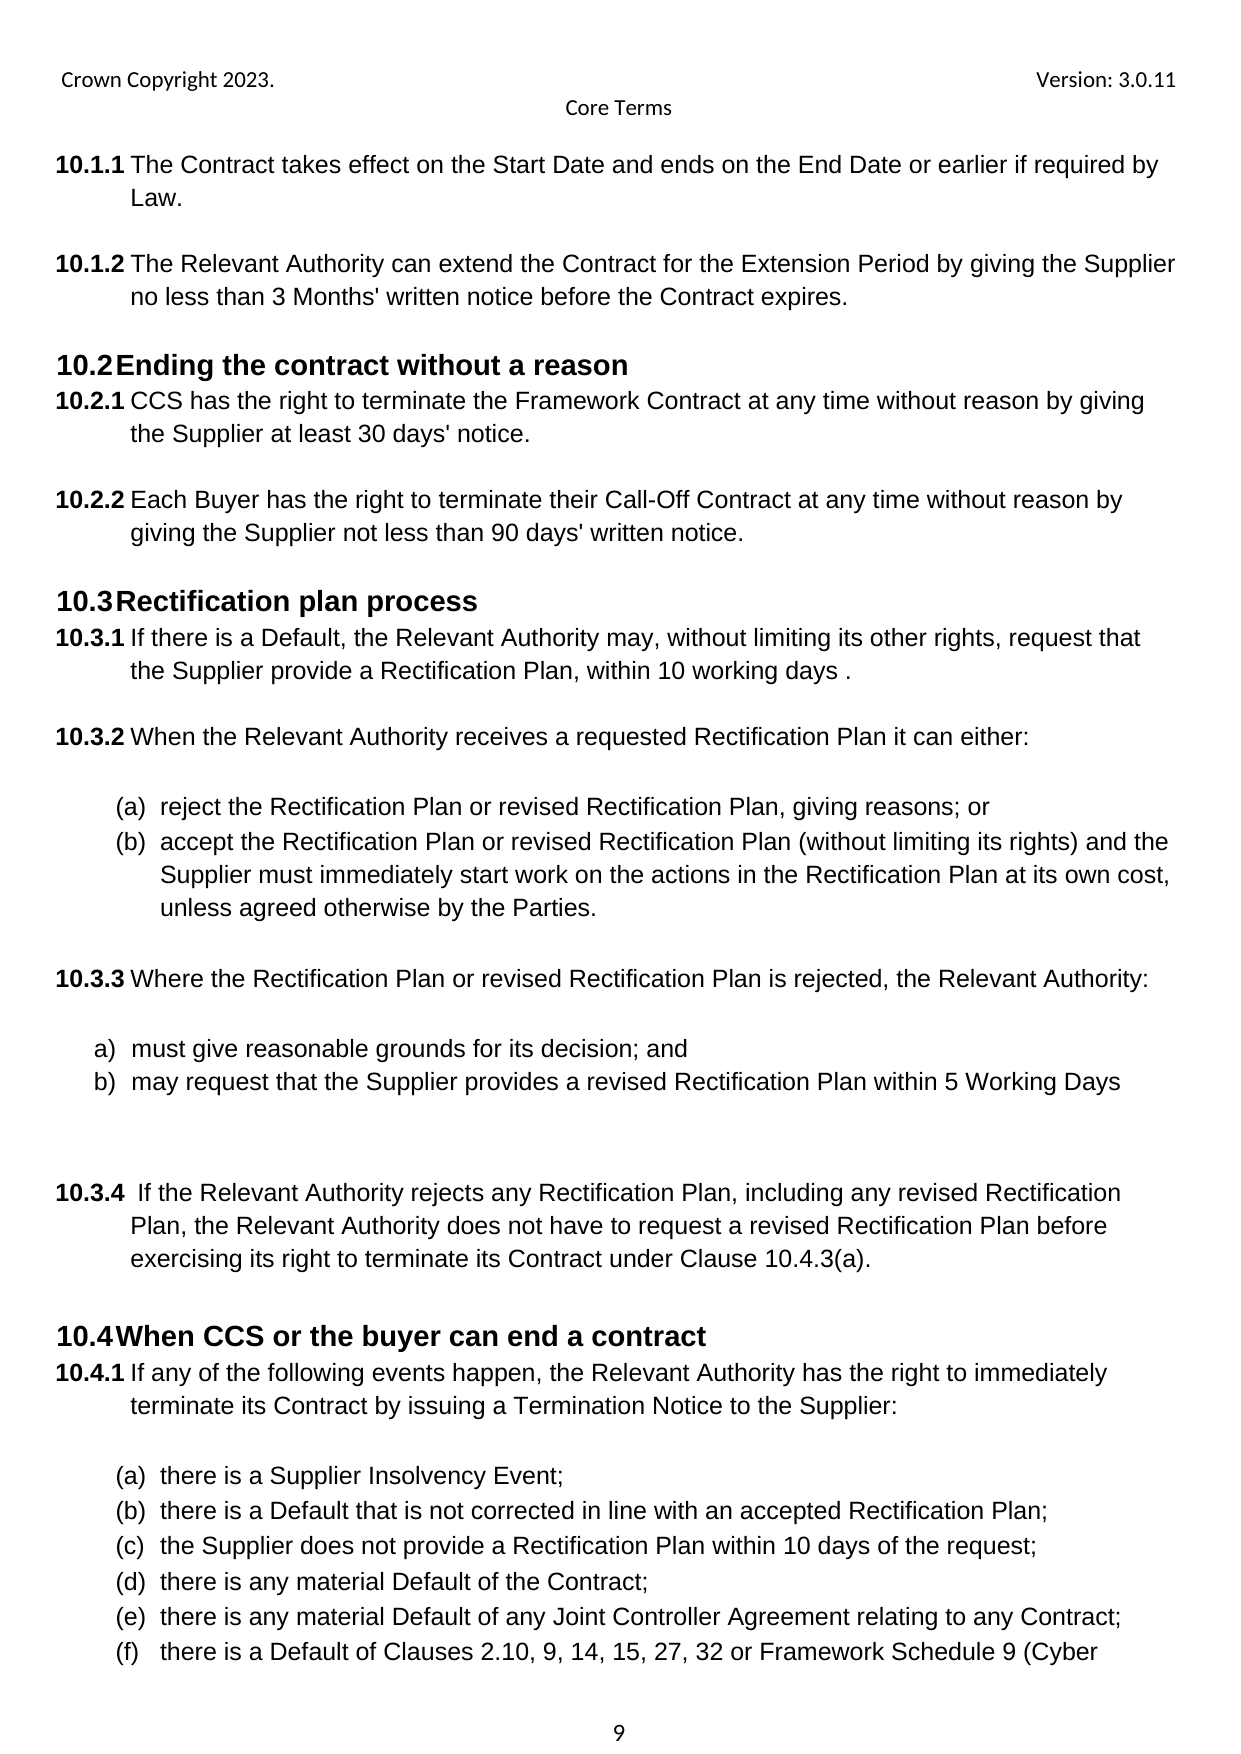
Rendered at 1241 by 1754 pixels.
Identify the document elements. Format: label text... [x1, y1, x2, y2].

list The Relevant Authority can extend the Contract for the Extension Period by giving the Supplier no less than 3 Months' written notice before the Contract expires. [55, 249, 1181, 343]
list Where the Rectification Plan or revised Rectification Plan is rejected, the Relevant Authority: [55, 963, 1181, 992]
list the Supplier does not provide a Rectification Plan within 10 days of the request; [115, 1531, 1181, 1560]
list Ending the contract without a reason [56, 348, 1181, 381]
list When CCS or the buyer can end a contract [56, 1319, 1181, 1353]
list there is a Default of Clauses 2.10, 9, 14, 15, 27, 32 or Framework Schedule 9 (Cyber [115, 1637, 1181, 1665]
list there is a Supplier Insolvency Event; [115, 1461, 1181, 1490]
list Rectification plan process [56, 584, 1181, 618]
list there is a Default that is not corrected in line with an accepted Rectification Plan; [115, 1496, 1181, 1525]
list there is any material Default of the Contract; [115, 1566, 1181, 1595]
list reject the Rectification Plan or revised Rectification Plan, giving reasons; or [115, 792, 1181, 821]
list The Contract takes effect on the Start Date and ends on the End Date or earlier if required by Law. [55, 149, 1181, 244]
list CCS has the right to terminate the Framework Contract at any time without reason by giving the Supplier at least 30 days' notice. [55, 386, 1181, 481]
list accept the Rectification Plan or revised Rectification Plan (without limiting its rights) and the Supplier must immediately start work on the actions in the Rectification Plan at its own cost, unless agreed otherwise by the Parties. [115, 827, 1181, 922]
list may request that the Supplier provides a revised Rectification Plan within 5 Working Days [94, 1067, 1181, 1096]
list must give reasonable grounds for its decision; and [94, 1034, 1181, 1062]
list If the Relevant Authority rejects any Rectification Plan, including any revised Rectification Plan, the Relevant Authority does not have to request a revised Rectification Plan before exercising its right to terminate its Contract under Clause 10.4.3(a). [55, 1178, 1181, 1272]
list Each Buyer has the right to terminate their Call-Off Contract at any time without reason by giving the Supplier not less than 90 days' written notice. [55, 485, 1181, 580]
list If there is a Default, the Relevant Authority may, without limiting its other rights, request that the Supplier provide a Rectification Plan, within 10 working days . [55, 623, 1181, 685]
list When the Relevant Authority receives a requested Rectification Plan it can either: [55, 722, 1181, 751]
list there is any material Default of any Joint Controller Agreement relating to any Contract; [115, 1602, 1181, 1630]
list If any of the following events happen, the Relevant Authority has the right to immediately terminate its Contract by issuing a Termination Notice to the Supplier: [55, 1358, 1181, 1420]
